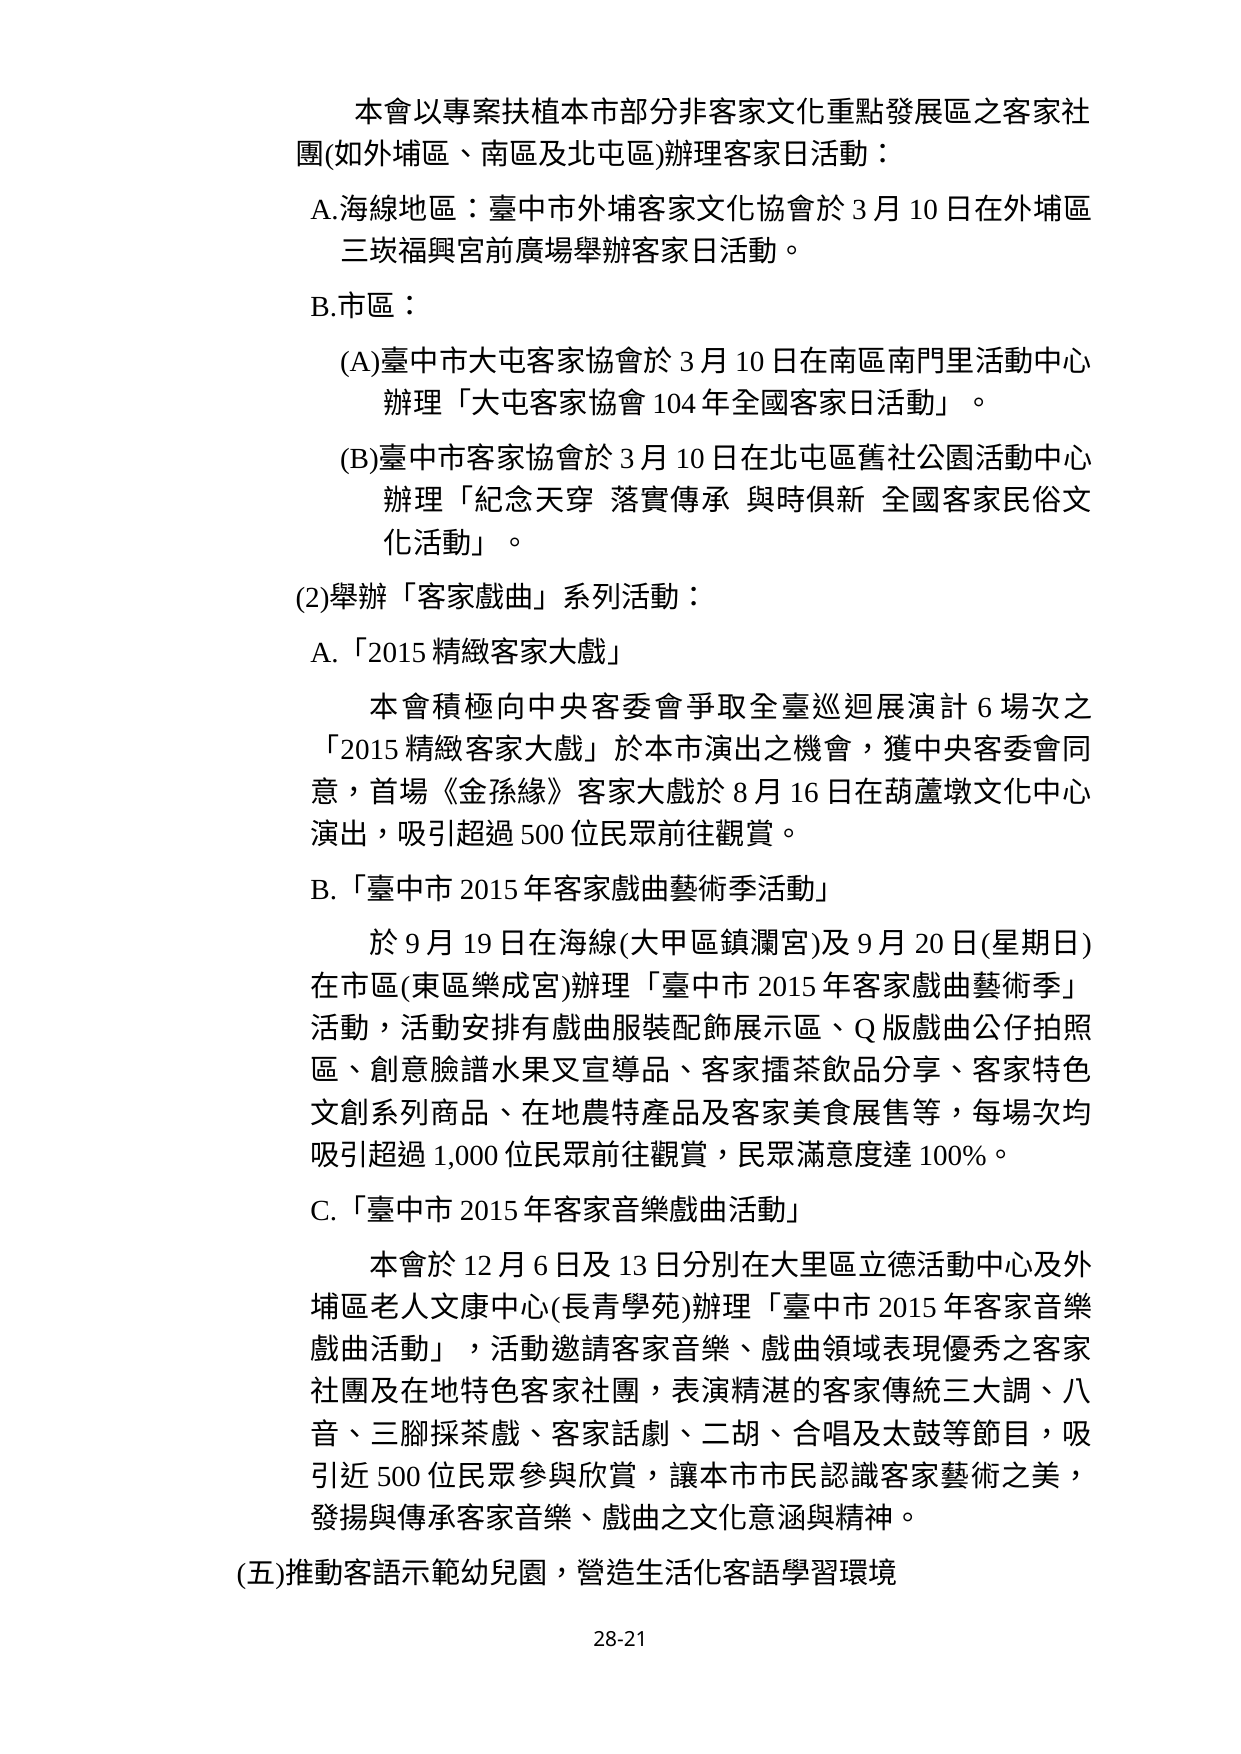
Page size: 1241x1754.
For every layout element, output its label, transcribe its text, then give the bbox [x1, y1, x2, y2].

text 於9月19日在海線(大甲區鎮瀾宮)及9月20日(星期日)在市區(東區樂成宮)辦理「臺中市2015年客家戲曲藝術季」活動，活動安排有戲曲服裝配飾展示區、Q版戲曲公仔拍照區、創意臉譜水果叉宣導品、客家擂茶飲品分享、客家特色文創系列商品、在地農特產品及客家美食展售等，每場次均吸引超過1,000位民眾前往觀賞，民眾滿意度達100%。 [310, 920, 1092, 1174]
text (2)舉辦「客家戲曲」系列活動： [295, 574, 1092, 616]
text (A)臺中市大屯客家協會於3月10日在南區南門里活動中心辦理「大屯客家協會104年全國客家日活動」。 [340, 338, 1092, 422]
text B.市區： [148, 283, 1092, 325]
text 本會積極向中央客委會爭取全臺巡迴展演計6場次之「2015精緻客家大戲」於本市演出之機會，獲中央客委會同意，首場《金孫緣》客家大戲於8月16日在葫蘆墩文化中心演出，吸引超過500位民眾前往觀賞。 [310, 684, 1092, 853]
text B.「臺中市2015年客家戲曲藝術季活動」 [148, 865, 1092, 908]
text 本會於12月6日及13日分別在大里區立德活動中心及外埔區老人文康中心(長青學苑)辦理「臺中市2015年客家音樂戲曲活動」，活動邀請客家音樂、戲曲領域表現優秀之客家社團及在地特色客家社團，表演精湛的客家傳統三大調、八音、三腳採茶戲、客家話劇、二胡、合唱及太鼓等節目，吸引近500位民眾參與欣賞，讓本市市民認識客家藝術之美，發揚與傳承客家音樂、戲曲之文化意涵與精神。 [310, 1241, 1092, 1537]
text (五)推動客語示範幼兒園，營造生活化客語學習環境 [236, 1550, 1092, 1592]
text 本會以專案扶植本市部分非客家文化重點發展區之客家社團(如外埔區、南區及北屯區)辦理客家日活動： [295, 89, 1092, 173]
text A.海線地區：臺中市外埔客家文化協會於3月10日在外埔區三崁福興宮前廣場舉辦客家日活動。 [310, 186, 1092, 270]
text (B)臺中市客家協會於3月10日在北屯區舊社公園活動中心辦理「紀念天穿 落實傳承 與時俱新 全國客家民俗文化活動」。 [340, 435, 1092, 562]
text A.「2015精緻客家大戲」 [148, 629, 1092, 671]
text C.「臺中市2015年客家音樂戲曲活動」 [148, 1186, 1092, 1229]
